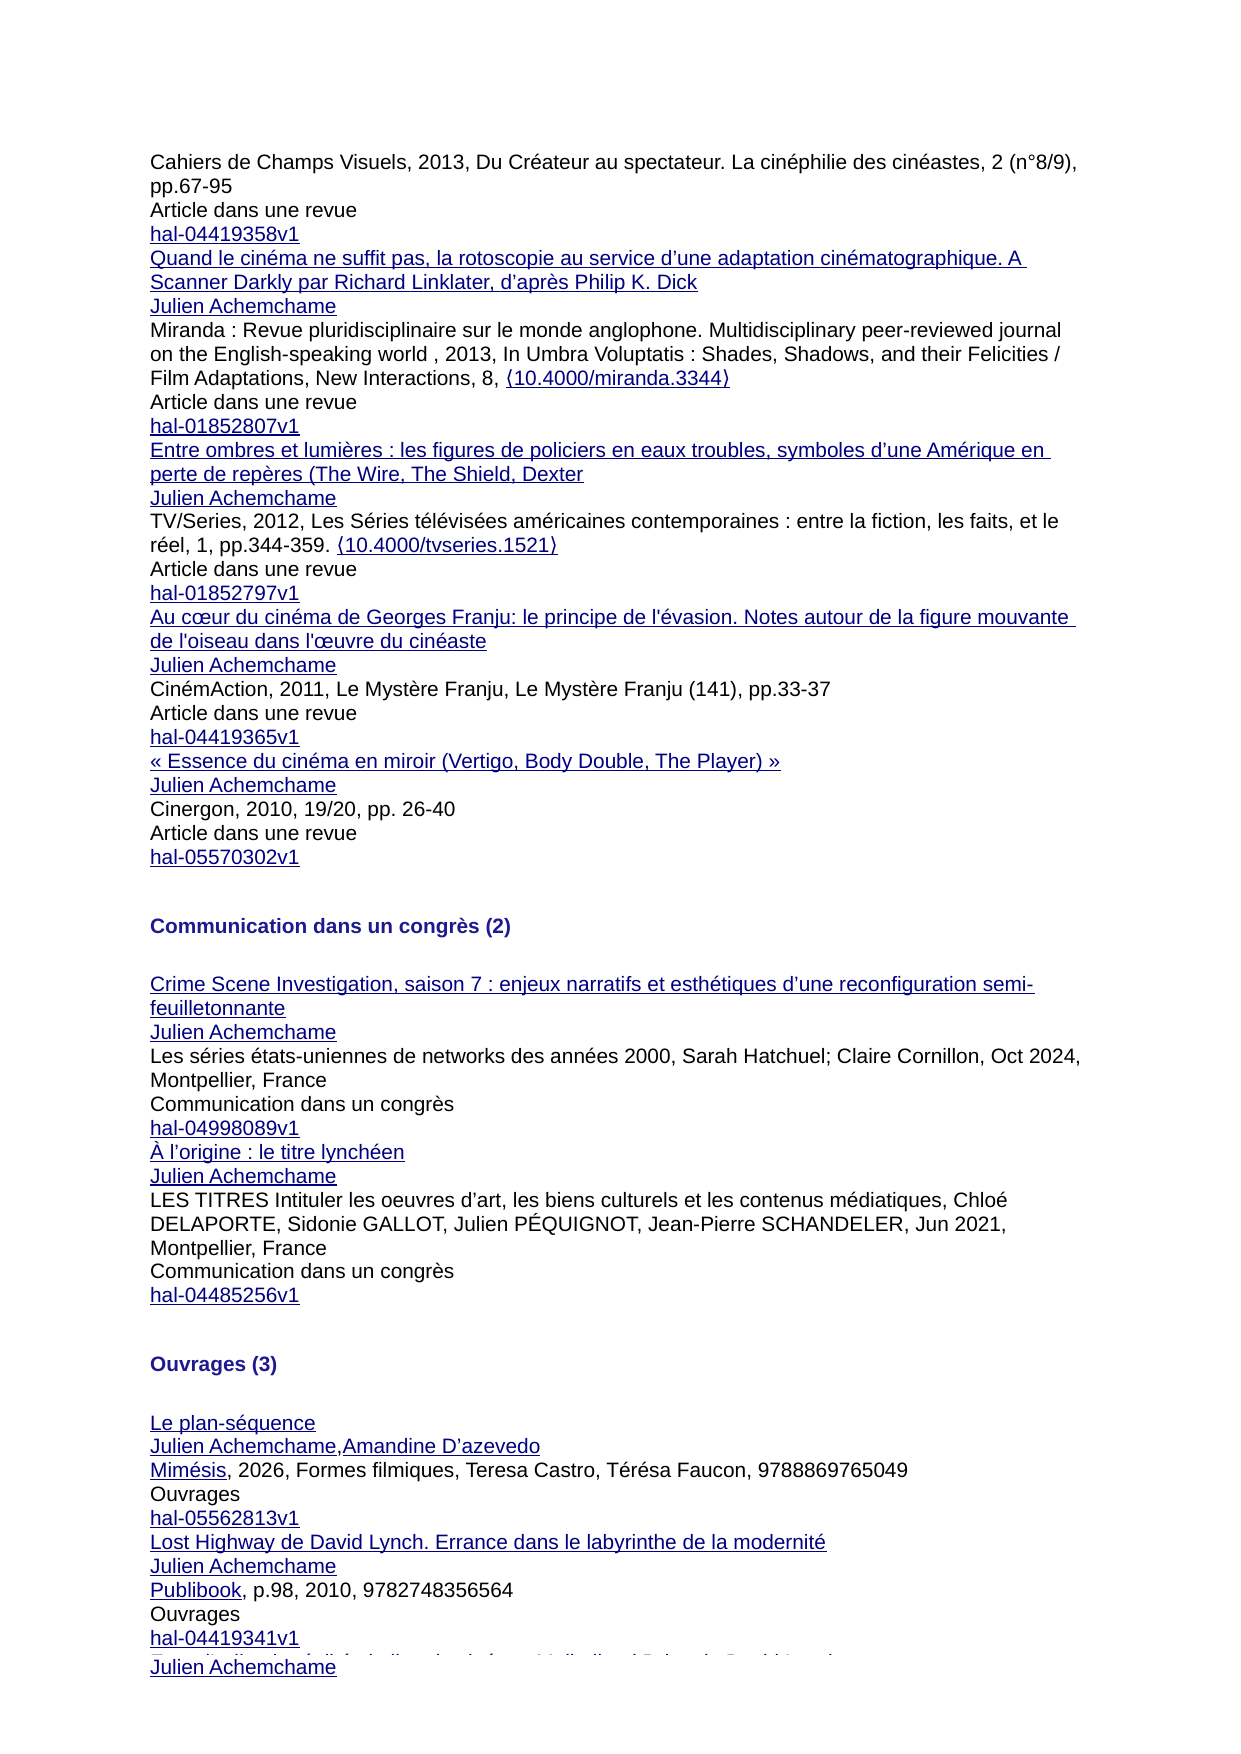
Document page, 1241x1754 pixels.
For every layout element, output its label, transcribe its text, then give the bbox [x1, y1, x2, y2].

table_cell Au cœur du cinéma de Georges Franju: le principe de l'évasion. Notes autour de la figure mouvante de l'oiseau dans l'œuvre du cinéaste Julien Achemchame CinémAction, 2011, Le Mystère Franju, Le Mystère Franju (141), pp.33-37 Article dans une revue hal-04419365v1 [150, 605, 1090, 749]
table_cell Entre l’œil et la réalité : le lieu du cinéma. Mulholland Drive de David Lynch Julien Achemchame [150, 1650, 1090, 1679]
table_cell « Essence du cinéma en miroir (Vertigo, Body Double, The Player) » Julien Achemchame Cinergon, 2010, 19/20, pp. 26-40 Article dans une revue hal-05570302v1 [150, 749, 1090, 869]
table_header Le plan-séquence Julien Achemchame,Amandine D’azevedo Mimésis, 2026, Formes filmiques, Teresa Castro, Térésa Faucon, 9788869765049 Ouvrages hal-05562813v1 [150, 1410, 1090, 1530]
subtitle Ouvrages (3) [150, 1352, 1090, 1376]
table_cell Lost Highway de David Lynch. Errance dans le labyrinthe de la modernité Julien Achemchame Publibook, p.98, 2010, 9782748356564 Ouvrages hal-04419341v1 [150, 1530, 1090, 1650]
table_cell Cahiers de Champs Visuels, 2013, Du Créateur au spectateur. La cinéphilie des cinéastes, 2 (n°8/9), pp.67-95 Article dans une revue hal-04419358v1 [150, 150, 1090, 246]
table_header Crime Scene Investigation, saison 7 : enjeux narratifs et esthétiques d’une reconfiguration semi-feuilletonnante Julien Achemchame Les séries états-uniennes de networks des années 2000, Sarah Hatchuel; Claire Cornillon, Oct 2024, Montpellier, France Communication dans un congrès hal-04998089v1 [150, 972, 1090, 1139]
table_cell Quand le cinéma ne suffit pas, la rotoscopie au service d’une adaptation cinématographique. A Scanner Darkly par Richard Linklater, d’après Philip K. Dick Julien Achemchame Miranda : Revue pluridisciplinaire sur le monde anglophone. Multidisciplinary peer-reviewed journal on the English-speaking world , 2013, In Umbra Voluptatis : Shades, Shadows, and their Felicities / Film Adaptations, New Interactions, 8, ⟨10.4000/miranda.3344⟩ Article dans une revue hal-01852807v1 [150, 246, 1090, 437]
table_cell À l’origine : le titre lynchéen Julien Achemchame LES TITRES Intituler les oeuvres d’art, les biens culturels et les contenus médiatiques, Chloé DELAPORTE, Sidonie GALLOT, Julien PÉQUIGNOT, Jean-Pierre SCHANDELER, Jun 2021, Montpellier, France Communication dans un congrès hal-04485256v1 [150, 1140, 1090, 1307]
table_cell Entre ombres et lumières : les figures de policiers en eaux troubles, symboles d’une Amérique en perte de repères (The Wire, The Shield, Dexter Julien Achemchame TV/Series, 2012, Les Séries télévisées américaines contemporaines : entre la fiction, les faits, et le réel, 1, pp.344-359. ⟨10.4000/tvseries.1521⟩ Article dans une revue hal-01852797v1 [150, 438, 1090, 605]
subtitle Communication dans un congrès (2) [150, 913, 1090, 937]
